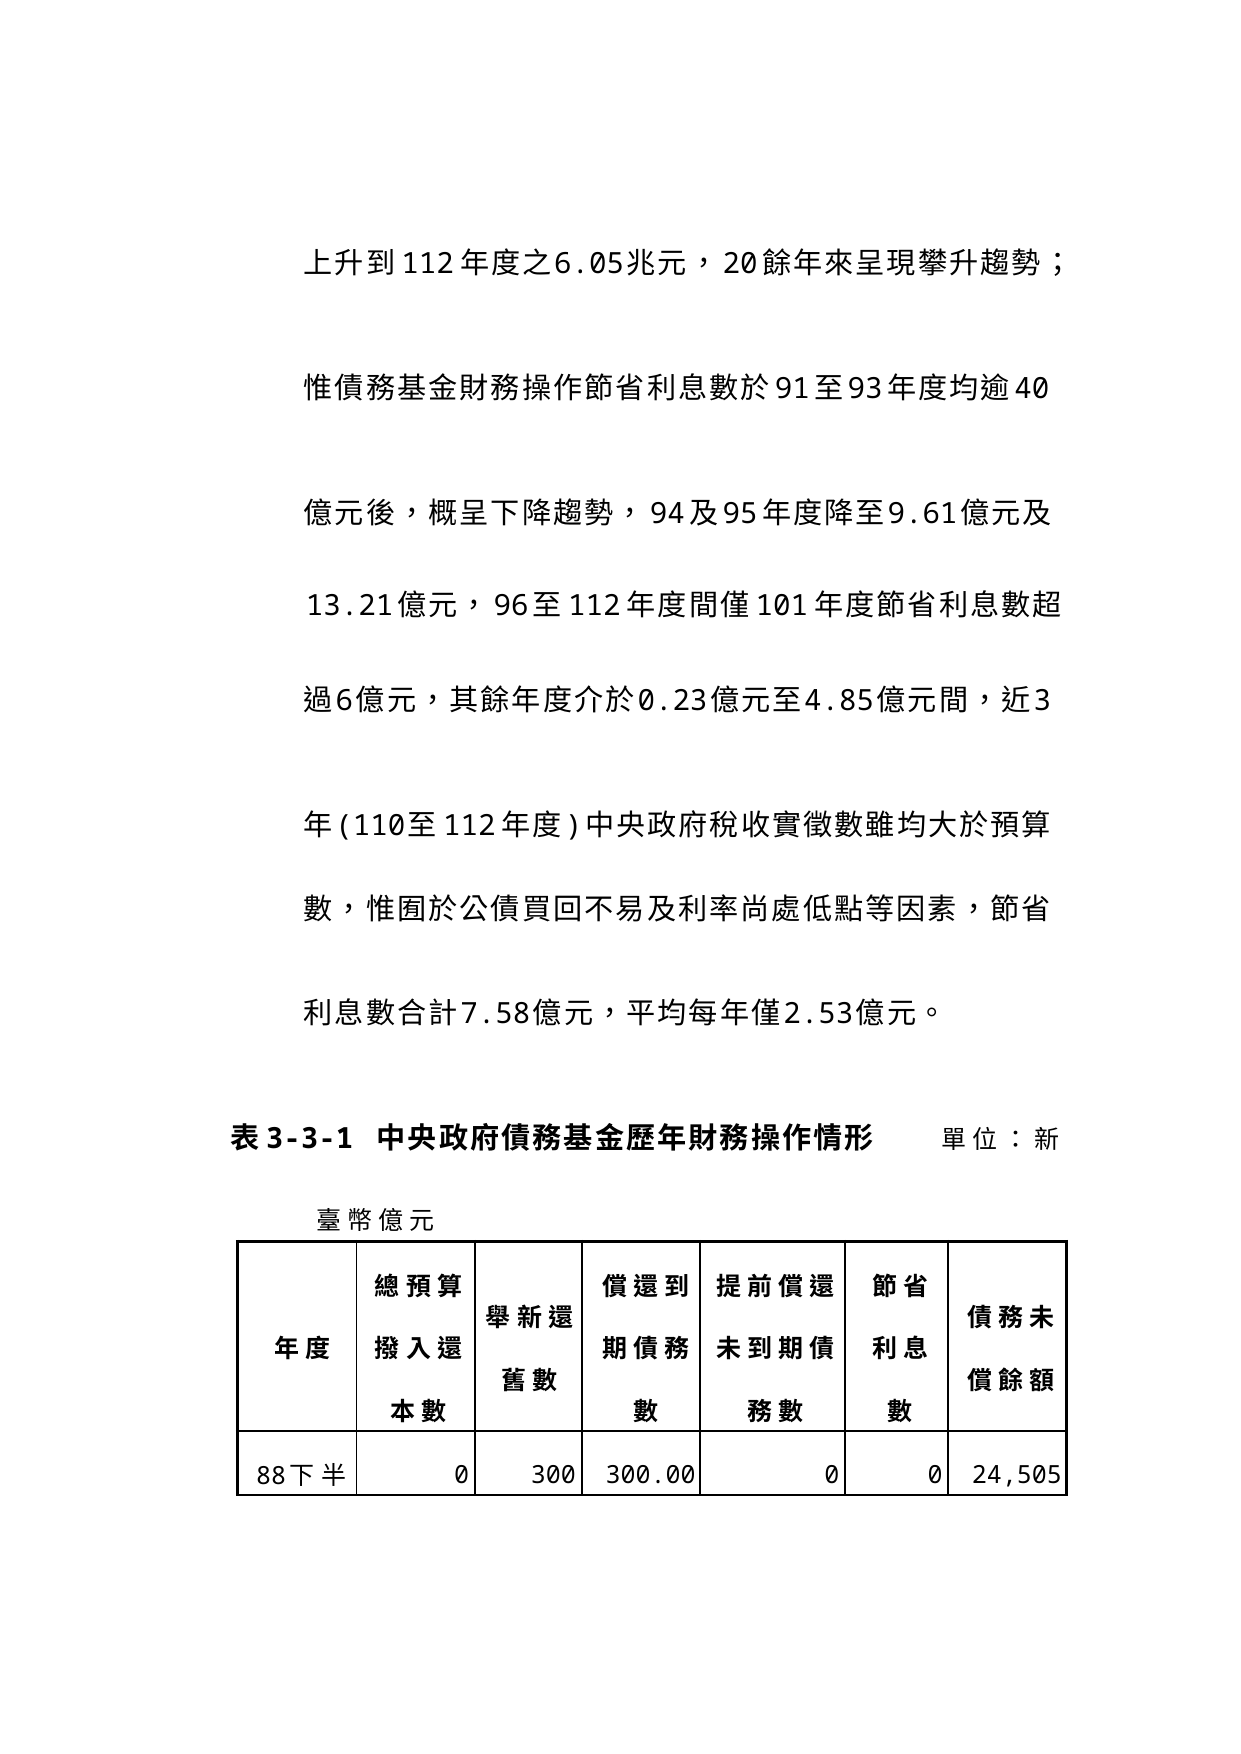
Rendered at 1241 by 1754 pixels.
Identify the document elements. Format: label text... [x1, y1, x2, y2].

table_header 年度 [239, 1243, 356, 1430]
table_cell 24,505 [949, 1432, 1065, 1494]
table_cell 300.00 [583, 1432, 699, 1494]
table_cell 300 [476, 1432, 581, 1494]
table_cell 0 [701, 1432, 844, 1494]
table_header 債務未償餘額 [949, 1243, 1065, 1430]
table_header 舉新還舊數 [476, 1243, 581, 1430]
table_cell 88下半 [239, 1432, 356, 1494]
text 表3-3-1 中央政府債務基金歷年財務操作情形 單位：新臺幣億元 [229, 1052, 1063, 1240]
text 2.同期間，債務未償餘額從88下半及89年度僅2.45兆元上升到112年度之6.05兆元，20餘年來呈現攀升趨勢；惟債務基金財務操作節省利息數於91至93年度均逾40億元後，概呈下降趨勢，94及95年度降至9.61億元及13.21億元，96至112年度間僅101年度節省利息數超過6億元，其餘年度介於0.23億元至4.85億元間，近3年(110至112年度)中央政府稅收實徵數雖均大於預算數，惟囿於公債買回不易及利率尚處低點等因素，節省利息數合計7.58億元，平均每年僅2.53億元。 [266, 177, 1063, 1052]
table_cell 0 [846, 1432, 947, 1494]
table_header 提前償還未到期債務數 [701, 1243, 844, 1430]
table_header 償還到期債務數 [583, 1243, 699, 1430]
table_header 總預算撥入還本數 [357, 1243, 474, 1430]
table_cell 0 [357, 1432, 474, 1494]
table_header 節省利息數 [846, 1243, 947, 1430]
